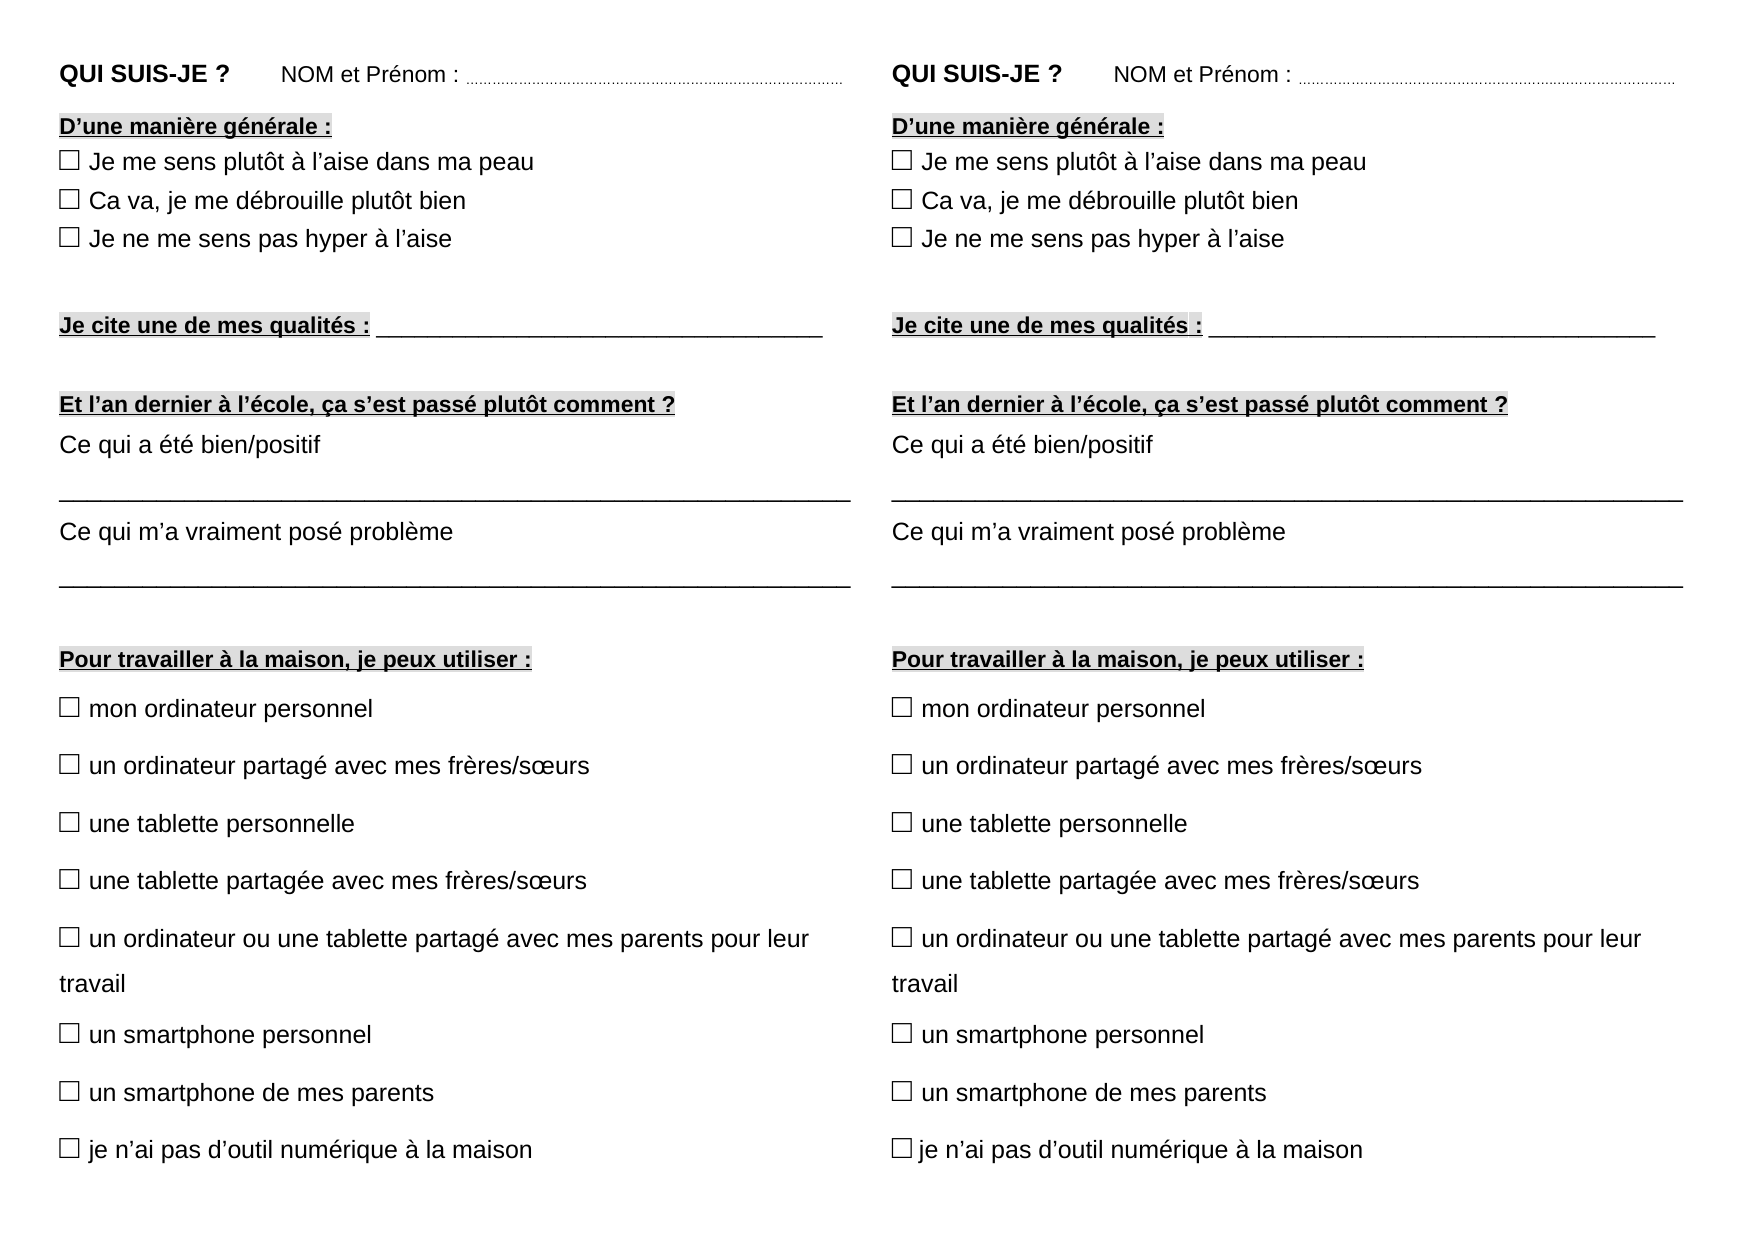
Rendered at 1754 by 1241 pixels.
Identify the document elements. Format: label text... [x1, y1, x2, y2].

subtitle QUI SUIS-JE ? NOM et Prénom : …………………………………………………..……………………… [892, 59, 1695, 88]
text □ un smartphone personnel [892, 1012, 1695, 1050]
text Ce qui m’a vraiment posé problème [892, 517, 1695, 546]
text □ je n’ai pas d’outil numérique à la maison [59, 1127, 862, 1166]
text □ Ca va, je me débrouille plutôt bien [892, 178, 1695, 216]
text □ une tablette partagée avec mes frères/sœurs [892, 858, 1695, 897]
text Et l’an dernier à l’école, ça s’est passé plutôt comment ? [59, 391, 862, 417]
text D’une manière générale : [892, 113, 1695, 139]
text □ Je me sens plutôt à l’aise dans ma peau [59, 139, 862, 178]
text Je cite une de mes qualités : ___________________________________ [59, 312, 862, 338]
text Pour travailler à la maison, je peux utiliser : [892, 646, 1695, 672]
text □ un smartphone de mes parents [892, 1069, 1695, 1108]
text □ mon ordinateur personnel [59, 686, 862, 724]
subtitle QUI SUIS-JE ? NOM et Prénom : …………………………………………………..……………………… [59, 59, 862, 88]
text □ un ordinateur ou une tablette partagé avec mes parents pour leur travail [59, 916, 862, 998]
text _________________________________________________________ [59, 474, 862, 502]
text □ Je ne me sens pas hyper à l’aise [59, 216, 862, 254]
text Ce qui m’a vraiment posé problème [59, 517, 862, 546]
text _________________________________________________________ [892, 560, 1695, 589]
text □ un ordinateur ou une tablette partagé avec mes parents pour leur travail [892, 916, 1695, 998]
text □ un ordinateur partagé avec mes frères/sœurs [892, 743, 1695, 782]
text □ une tablette partagée avec mes frères/sœurs [59, 858, 862, 897]
text □ un smartphone de mes parents [59, 1069, 862, 1108]
text _________________________________________________________ [59, 560, 862, 589]
text □ mon ordinateur personnel [892, 686, 1695, 724]
text Ce qui a été bien/positif [892, 431, 1695, 459]
text □ un smartphone personnel [59, 1012, 862, 1050]
text Et l’an dernier à l’école, ça s’est passé plutôt comment ? [892, 391, 1695, 417]
text □ une tablette personnelle [892, 801, 1695, 839]
text Ce qui a été bien/positif [59, 431, 862, 459]
text □ une tablette personnelle [59, 801, 862, 839]
text Pour travailler à la maison, je peux utiliser : [59, 646, 862, 672]
text Je cite une de mes qualités : ___________________________________ [892, 312, 1695, 338]
text □ Je me sens plutôt à l’aise dans ma peau [892, 139, 1695, 178]
text D’une manière générale : [59, 113, 862, 139]
text □ Je ne me sens pas hyper à l’aise [892, 216, 1695, 254]
text □ Ca va, je me débrouille plutôt bien [59, 178, 862, 216]
text _________________________________________________________ [892, 474, 1695, 502]
text □ un ordinateur partagé avec mes frères/sœurs [59, 743, 862, 782]
text □ je n’ai pas d’outil numérique à la maison [892, 1127, 1695, 1166]
